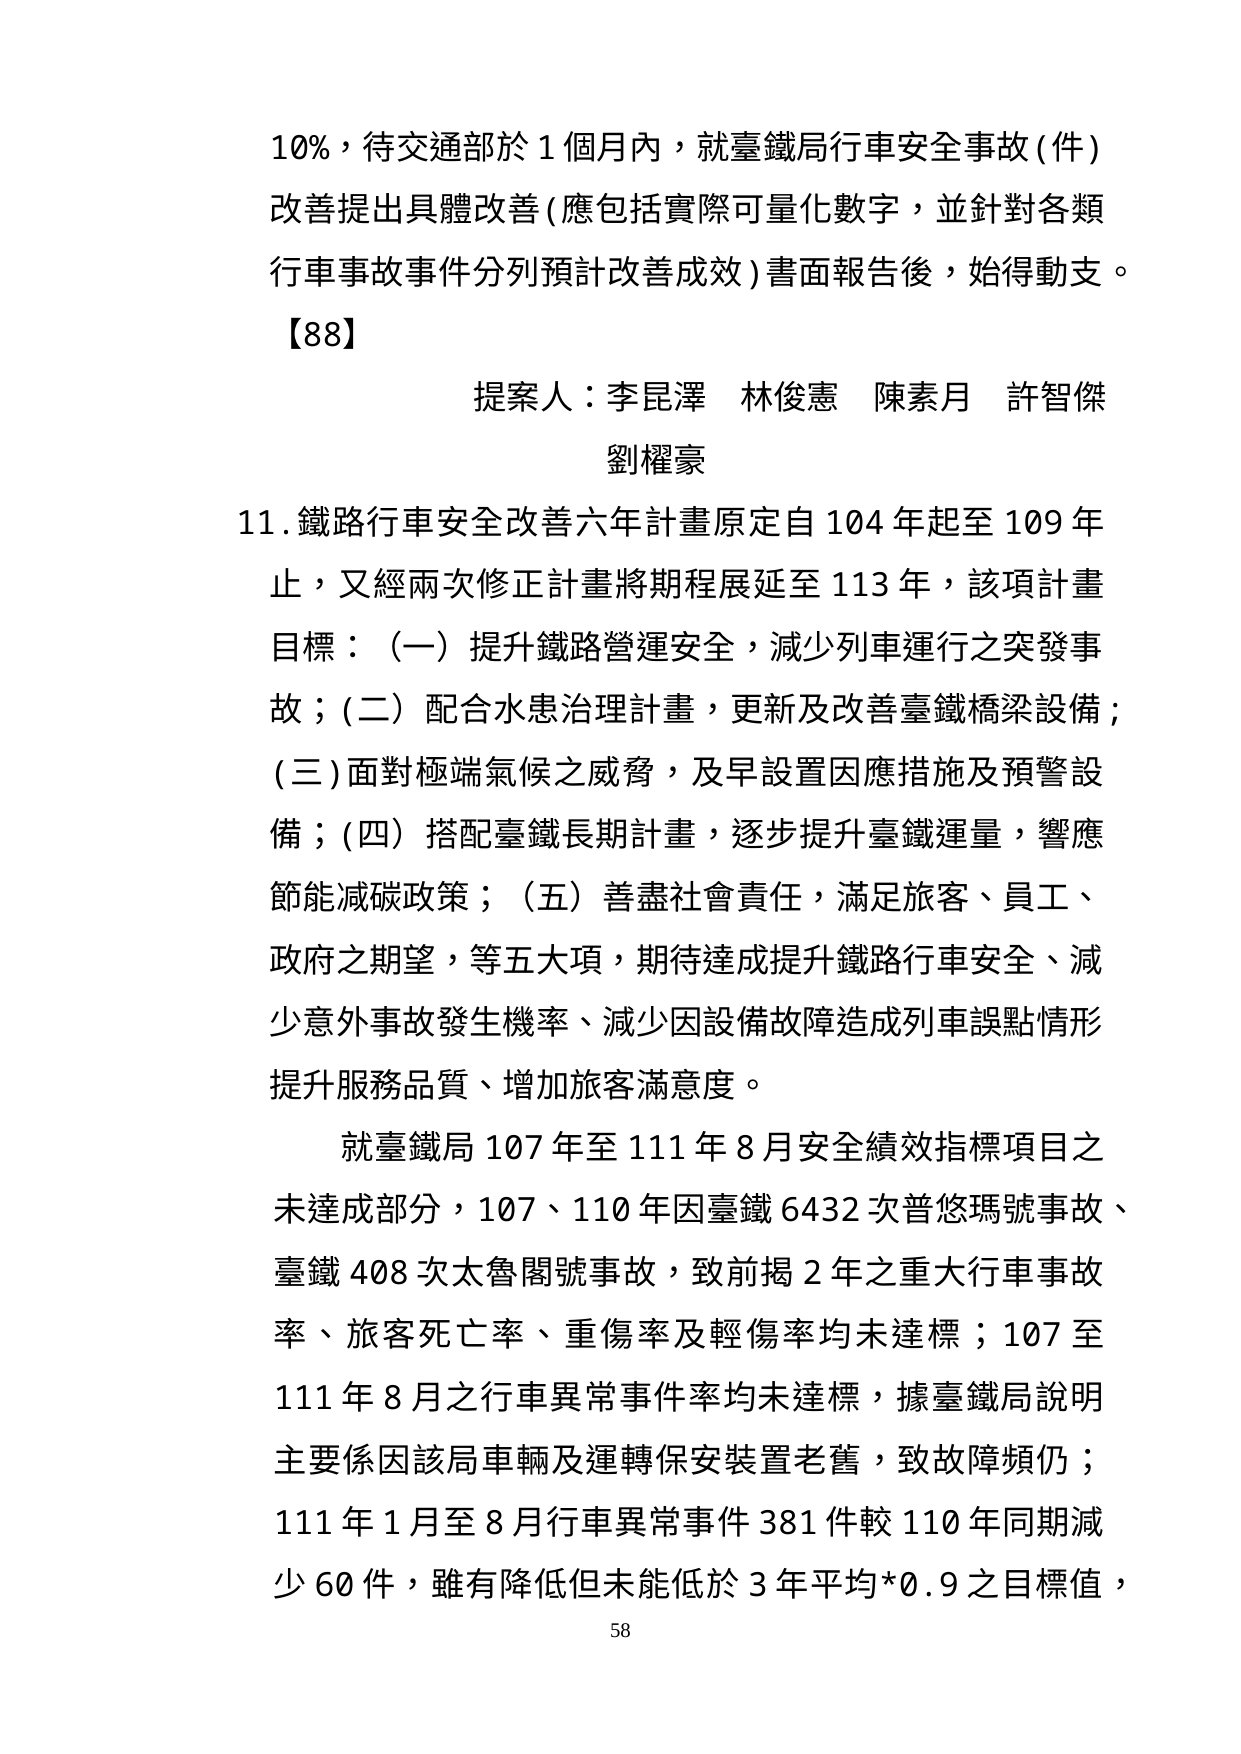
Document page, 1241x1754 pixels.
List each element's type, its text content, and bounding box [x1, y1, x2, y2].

subtitle 10.交通部112年度「鐵路行車安全改善六年計畫」預算共編列26億7300萬元，該計畫主要目標為改善行車安全，然而依據資料顯示，臺鐵局111年度1-9月發生465起行車事故(件)，顯見臺鐵局行車安全仍有大幅改善空間，應予加強檢討，爰此，交通部112年度「鐵路行車安全改善六年計畫」預算共編列26億7300萬元，應予凍結10%，待交通部於1個月內，就臺鐵局行車安全事故(件)改善提出具體改善(應包括實際可量化數字，並針對各類行車事故事件分列預計改善成效)書面報告後，始得動支。【88】 [236, 103, 1104, 353]
text 就臺鐵局107年至111年8月安全績效指標項目之未達成部分，107、110年因臺鐵6432次普悠瑪號事故、臺鐵408次太魯閣號事故，致前揭2年之重大行車事故率、旅客死亡率、重傷率及輕傷率均未達標；107至111年8月之行車異常事件率均未達標，據臺鐵局說明，主要係因該局車輛及運轉保安裝置老舊，致故障頻仍；111年1月至8月行車異常事件381件較110年同期減少60件，雖有降低但未能低於3年平均*0.9之目標值，主要原因仍是車輛及運轉保安裝置老舊，且111年9月中秋連假期間員林-花壇間號誌故障長達數天，同年9月13日因颱風持續大雨邊坡土石滑落，平溪線嶺腳到平溪間2次撞擊同一區城邊坡落石，該局安全政革仍待提升。 [273, 1103, 1104, 1603]
text 提案人：李昆澤 林俊憲 陳素月 許智傑劉櫂豪 [473, 353, 1117, 478]
subtitle 11.鐵路行車安全改善六年計畫原定自104年起至109年止，又經兩次修正計畫將期程展延至113年，該項計畫目標：（一）提升鐵路營運安全，減少列車運行之突發事故；(二）配合水患治理計畫，更新及改善臺鐵橋梁設備;(三)面對極端氣候之威脅，及早設置因應措施及預警設備；(四）搭配臺鐵長期計畫，逐步提升臺鐵運量，響應節能减碳政策；（五）善盡社會責任，滿足旅客、員工、政府之期望，等五大項，期待達成提升鐵路行車安全、減少意外事故發生機率、減少因設備故障造成列車誤點情形、提升服務品質、增加旅客滿意度。 [236, 478, 1104, 1103]
